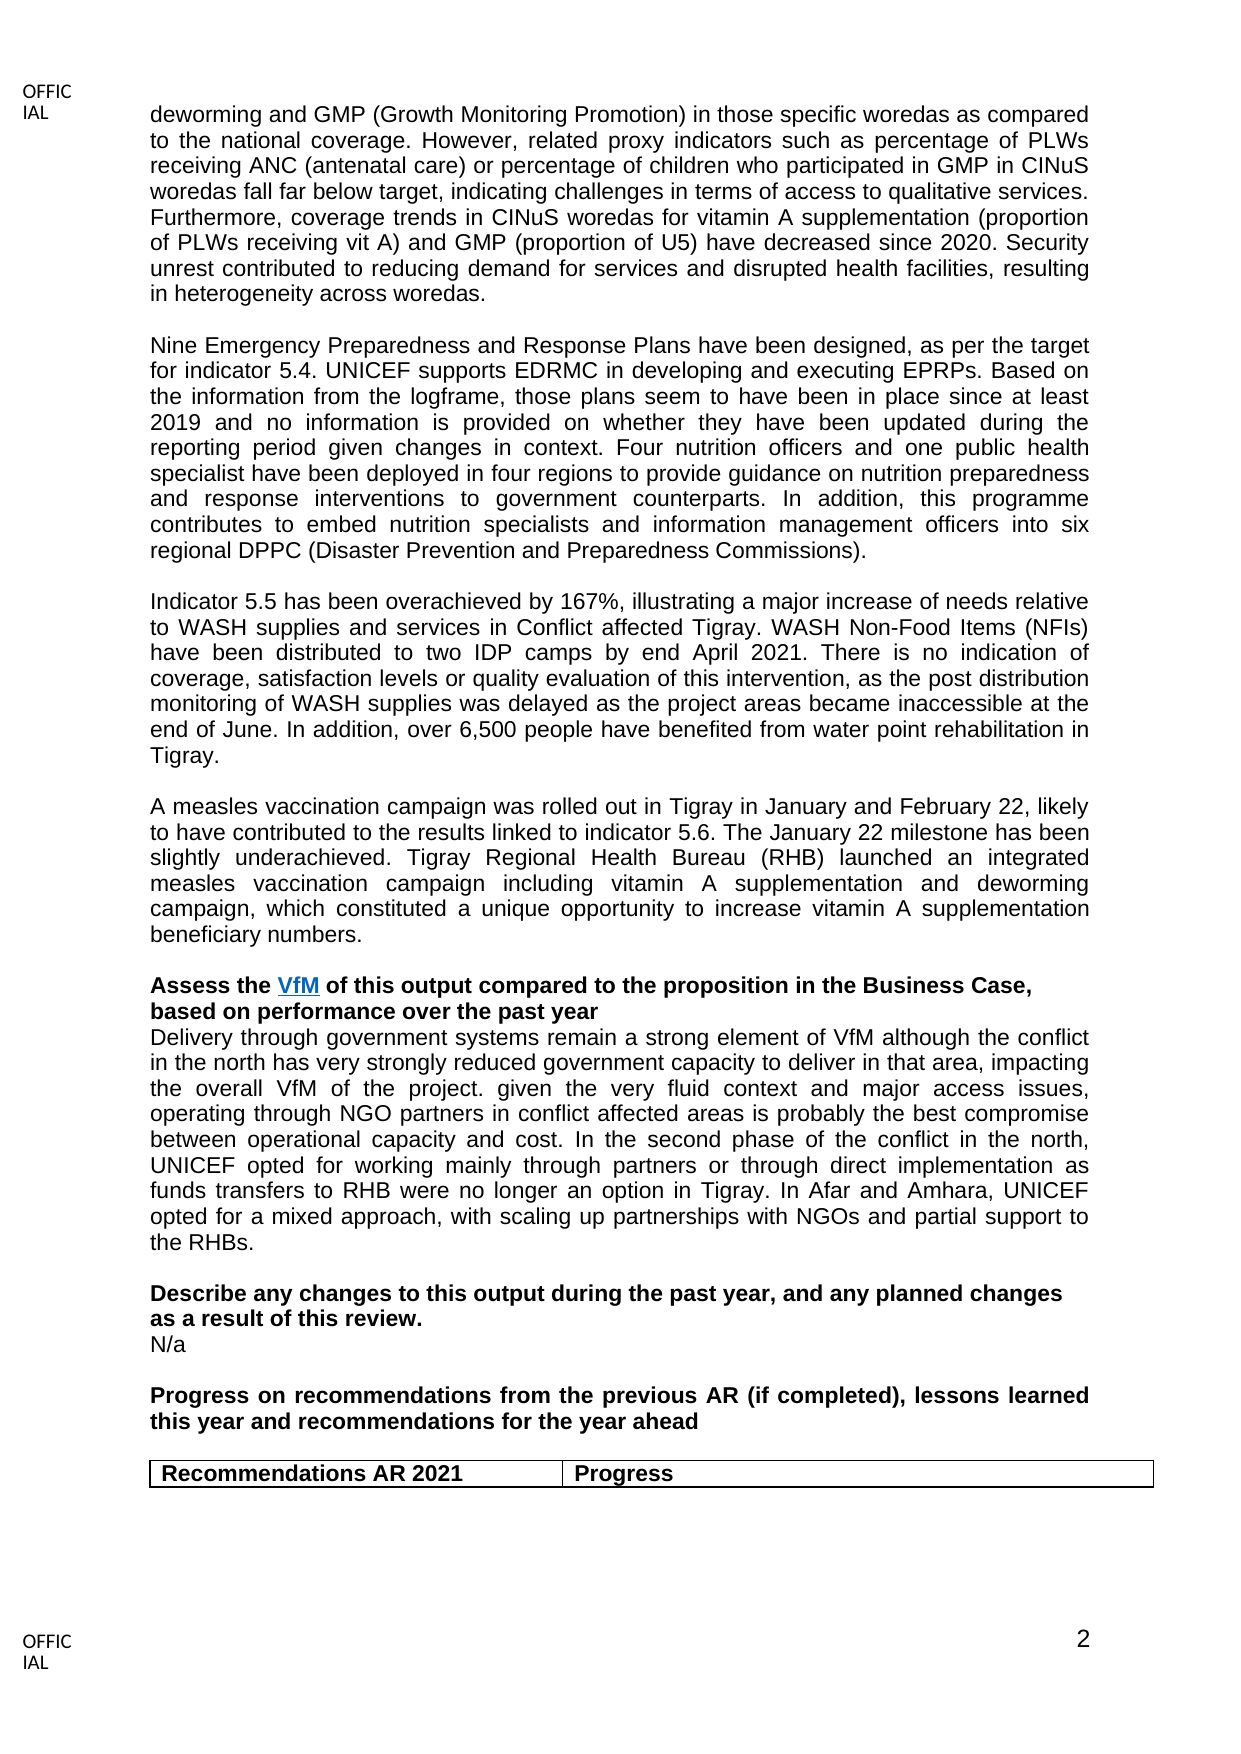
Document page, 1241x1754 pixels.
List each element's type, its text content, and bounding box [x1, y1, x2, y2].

table_header Progress [563, 1461, 1153, 1486]
text N/a [150, 1332, 1090, 1357]
text Describe any changes to this output during the past year, and any planned changes as a result of this review. [150, 1280, 1090, 1332]
text Delivery through government systems remain a strong element of VfM although the conflict in the north has very strongly reduced government capacity to deliver in that area, impacting the overall VfM of the project. given the very fluid context and major access issues, operating through NGO partners in conflict affected areas is probably the best compromise between operational capacity and cost. In the second phase of the conflict in the north, UNICEF opted for working mainly through partners or through direct implementation as funds transfers to RHB were no longer an option in Tigray. In Afar and Amhara, UNICEF opted for a mixed approach, with scaling up partnerships with NGOs and partial support to the RHBs. [150, 1024, 1090, 1255]
table_header Recommendations AR 2021 [151, 1461, 562, 1486]
text Assess the VfM of this output compared to the proposition in the Business Case, based on performance over the past year [150, 973, 1090, 1024]
text Progress on recommendations from the previous AR (if completed), lessons learned this year and recommendations for the year ahead [150, 1383, 1090, 1434]
text Indicator 5.5 has been overachieved by 167%, illustrating a major increase of needs relative to WASH supplies and services in Conflict affected Tigray. WASH Non-Food Items (NFIs) have been distributed to two IDP camps by end April 2021. There is no indication of coverage, satisfaction levels or quality evaluation of this intervention, as the post distribution monitoring of WASH supplies was delayed as the project areas became inaccessible at the end of June. In addition, over 6,500 people have benefited from water point rehabilitation in Tigray. [150, 588, 1090, 768]
text Nine Emergency Preparedness and Response Plans have been designed, as per the target for indicator 5.4. UNICEF supports EDRMC in developing and executing EPRPs. Based on the information from the logframe, those plans seem to have been in place since at least 2019 and no information is provided on whether they have been updated during the reporting period given changes in context. Four nutrition officers and one public health specialist have been deployed in four regions to provide guidance on nutrition preparedness and response interventions to government counterparts. In addition, this programme contributes to embed nutrition specialists and information management officers into six regional DPPC (Disaster Prevention and Preparedness Commissions). [150, 332, 1090, 563]
text deworming and GMP (Growth Monitoring Promotion) in those specific woredas as compared to the national coverage. However, related proxy indicators such as percentage of PLWs receiving ANC (antenatal care) or percentage of children who participated in GMP in CINuS woredas fall far below target, indicating challenges in terms of access to qualitative services. Furthermore, coverage trends in CINuS woredas for vitamin A supplementation (proportion of PLWs receiving vit A) and GMP (proportion of U5) have decreased since 2020. Security unrest contributed to reducing demand for services and disrupted health facilities, resulting in heterogeneity across woredas. [150, 102, 1090, 307]
text A measles vaccination campaign was rolled out in Tigray in January and February 22, likely to have contributed to the results linked to indicator 5.6. The January 22 milestone has been slightly underachieved. Tigray Regional Health Bureau (RHB) launched an integrated measles vaccination campaign including vitamin A supplementation and deworming campaign, which constituted a unique opportunity to increase vitamin A supplementation beneficiary numbers. [150, 793, 1090, 947]
